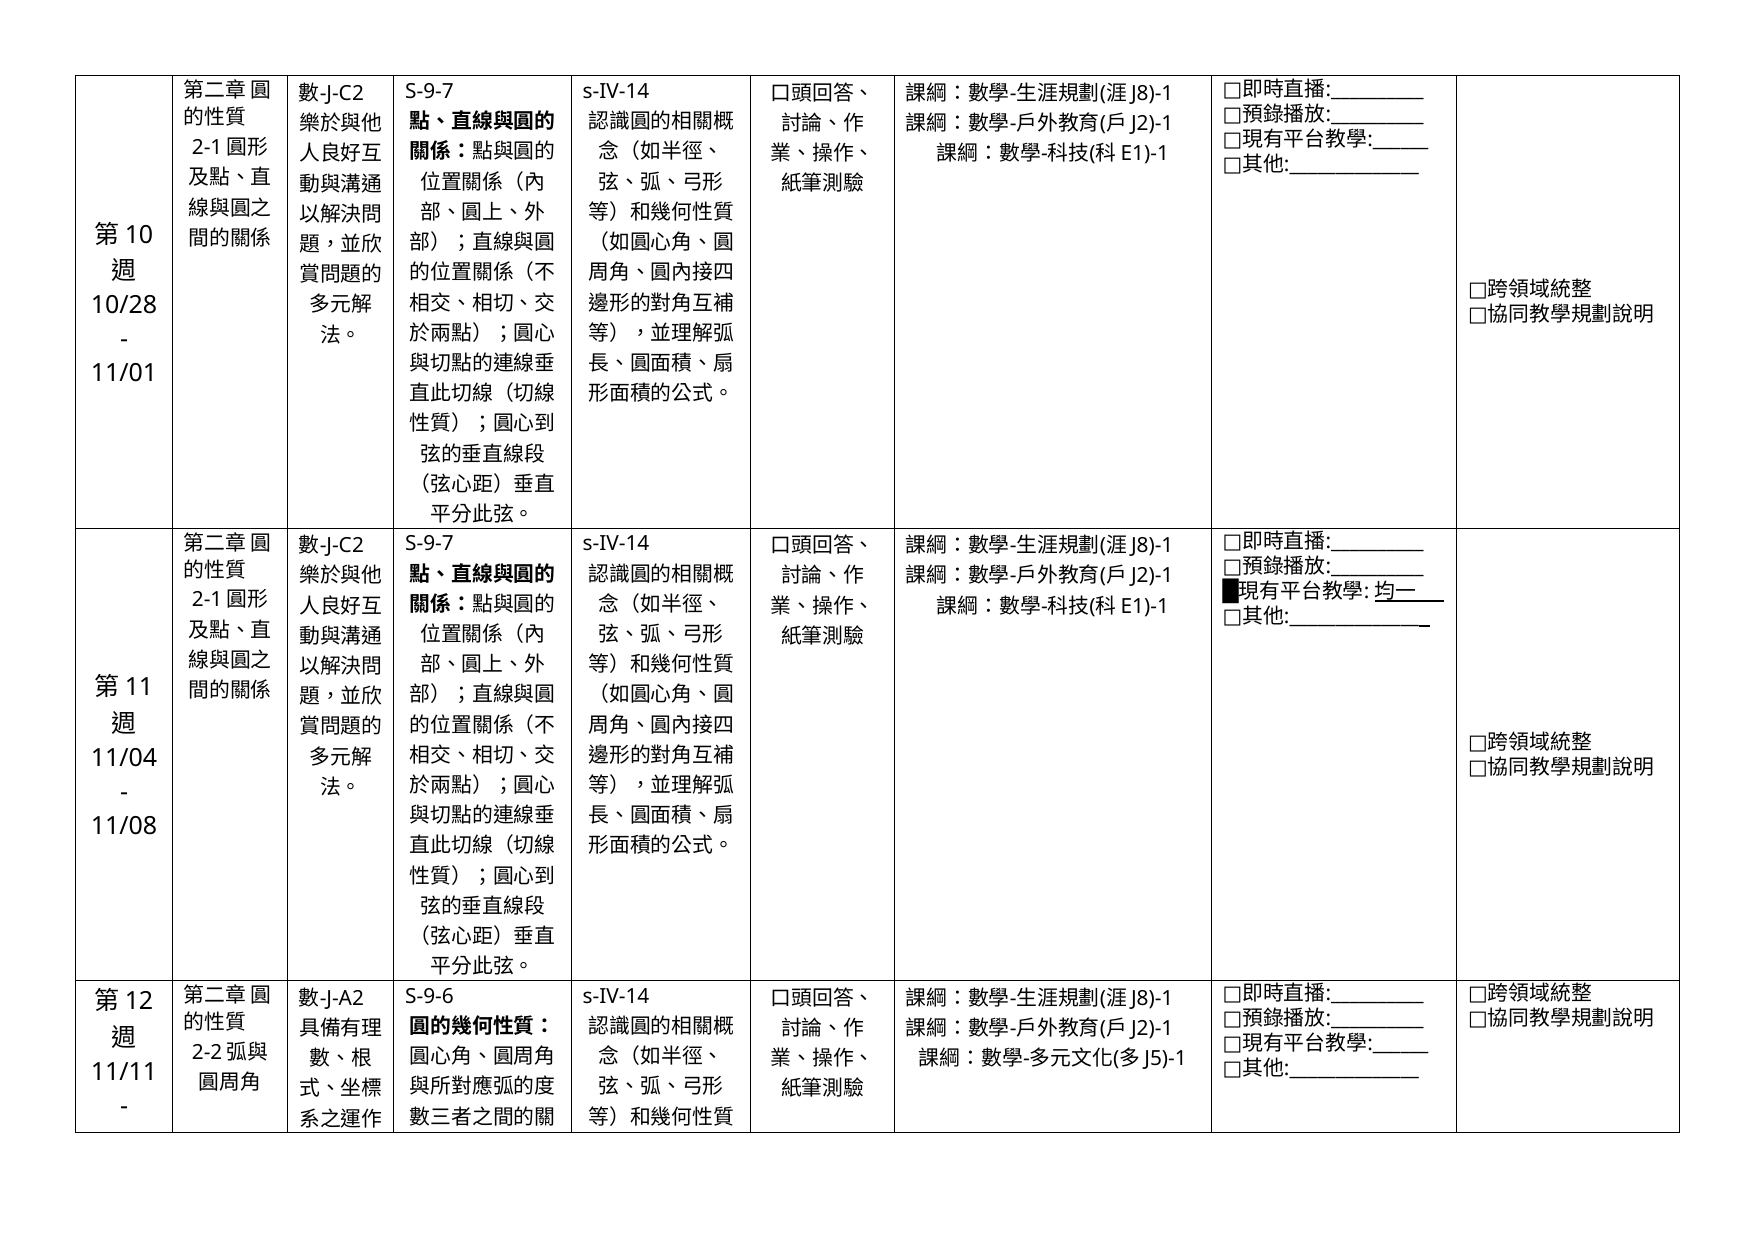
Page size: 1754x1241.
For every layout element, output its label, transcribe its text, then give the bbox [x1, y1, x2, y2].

table_cell 第12週 11/11- [76, 981, 172, 1132]
table_cell s-IV-14 認識圓的相關概念（如半徑、弦、弧、弓形等）和幾何性質（如圓心角、圓周角、圓內接四邊形的對角互補等），並理解弧長、圓面積、扇形面積的公式。 [572, 529, 750, 980]
table_cell 口頭回答、討論、作業、操作、紙筆測驗 [751, 76, 894, 527]
table_cell 數-J-C2 樂於與他人良好互動與溝通以解決問題，並欣賞問題的多元解法。 [288, 76, 393, 527]
table_cell 課綱：數學-生涯規劃(涯J8)-1 課綱：數學-戶外教育(戶J2)-1 課綱：數學-科技(科E1)-1 [895, 529, 1211, 980]
table_cell □跨領域統整 □協同教學規劃說明 [1457, 529, 1679, 980]
table_cell 第二章 圓的性質 2-1圓形及點、直線與圓之間的關係 [173, 76, 287, 527]
table_cell 第10週 10/28-11/01 [76, 76, 172, 527]
table_cell s-IV-14 認識圓的相關概念（如半徑、弦、弧、弓形等）和幾何性質 [572, 981, 750, 1132]
table_cell 課綱：數學-生涯規劃(涯J8)-1 課綱：數學-戶外教育(戶J2)-1 課綱：數學-多元文化(多J5)-1 [895, 981, 1211, 1132]
table_cell □跨領域統整 □協同教學規劃說明 [1457, 981, 1679, 1132]
table_cell S-9-6 圓的幾何性質：圓心角、圓周角與所對應弧的度數三者之間的關 [394, 981, 571, 1132]
table_cell □即時直播:__________ □預錄播放:__________ □現有平台教學:______ □其他:______________ [1212, 981, 1456, 1132]
table_cell □跨領域統整 □協同教學規劃說明 [1457, 76, 1679, 527]
table_cell 數-J-C2 樂於與他人良好互動與溝通以解決問題，並欣賞問題的多元解法。 [288, 529, 393, 980]
table_cell 第二章 圓的性質 2-1圓形及點、直線與圓之間的關係 [173, 529, 287, 980]
table_cell 口頭回答、討論、作業、操作、紙筆測驗 [751, 981, 894, 1132]
table_cell □即時直播:__________ □預錄播放:__________ □現有平台教學:______ □其他:______________ [1212, 76, 1456, 527]
table_cell 課綱：數學-生涯規劃(涯J8)-1 課綱：數學-戶外教育(戶J2)-1 課綱：數學-科技(科E1)-1 [895, 76, 1211, 527]
table_cell □即時直播:__________ □預錄播放:__________ █現有平台教學: 均一 □其他:______________ [1212, 529, 1456, 980]
table_cell 第11週 11/04-11/08 [76, 529, 172, 980]
table_cell 口頭回答、討論、作業、操作、紙筆測驗 [751, 529, 894, 980]
table_cell 數-J-A2 具備有理數、根式、坐標系之運作 [288, 981, 393, 1132]
table_cell S-9-7 點、直線與圓的關係：點與圓的位置關係（內部、圓上、外部）；直線與圓的位置關係（不相交、相切、交於兩點）；圓心與切點的連線垂直此切線（切線性質）；圓心到弦的垂直線段（弦心距）垂直平分此弦。 [394, 529, 571, 980]
table_cell S-9-7 點、直線與圓的關係：點與圓的位置關係（內部、圓上、外部）；直線與圓的位置關係（不相交、相切、交於兩點）；圓心與切點的連線垂直此切線（切線性質）；圓心到弦的垂直線段（弦心距）垂直平分此弦。 [394, 76, 571, 527]
table_cell s-IV-14 認識圓的相關概念（如半徑、弦、弧、弓形等）和幾何性質（如圓心角、圓周角、圓內接四邊形的對角互補等），並理解弧長、圓面積、扇形面積的公式。 [572, 76, 750, 527]
table_cell 第二章 圓的性質 2-2弧與圓周角 [173, 981, 287, 1132]
